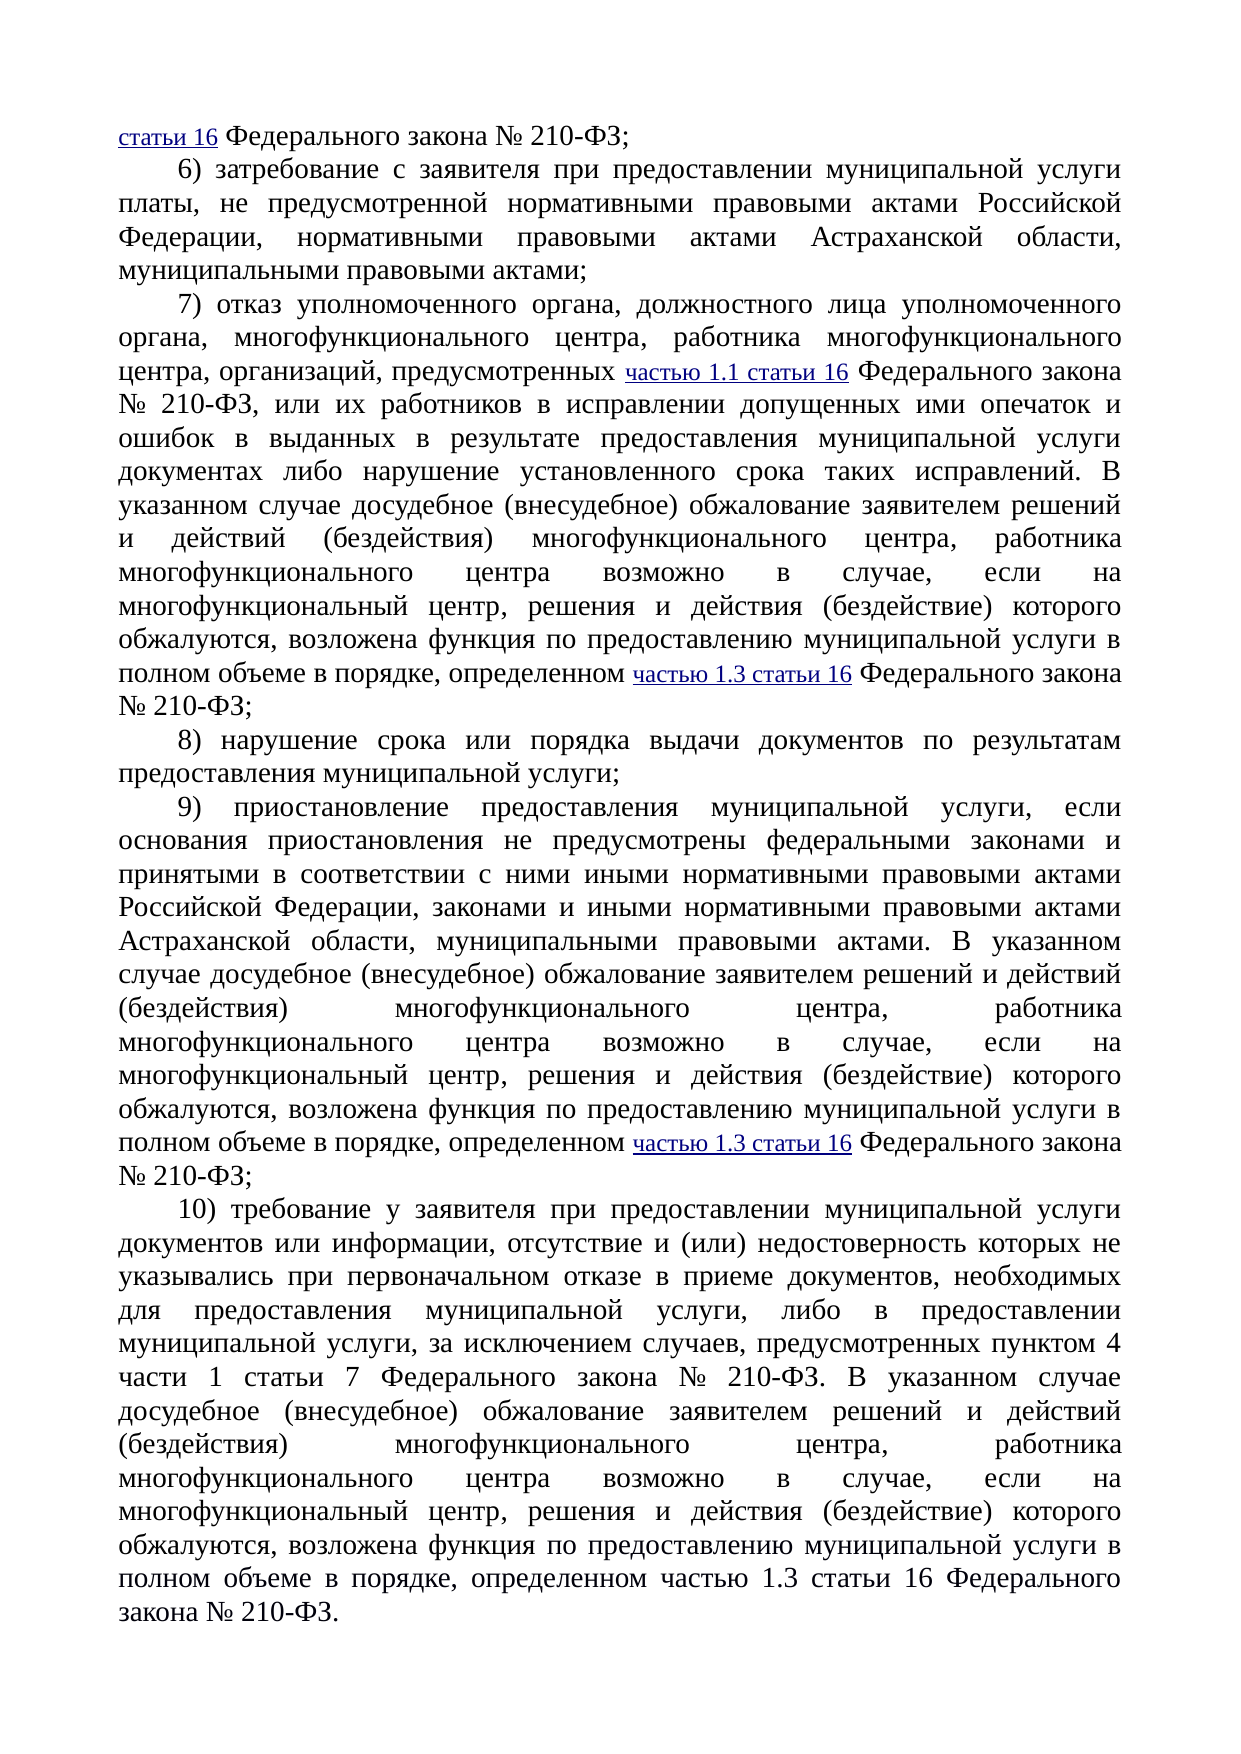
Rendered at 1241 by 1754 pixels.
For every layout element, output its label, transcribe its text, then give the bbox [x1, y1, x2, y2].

text 7) отказ уполномоченного органа, должностного лица уполномоченного органа, многофункционального центра, работника многофункционального центра, организаций, предусмотренных частью 1.1 статьи 16 Федерального закона № 210-ФЗ, или их работников в исправлении допущенных ими опечаток и ошибок в выданных в результате предоставления муниципальной услуги документах либо нарушение установленного срока таких исправлений. В указанном случае досудебное (внесудебное) обжалование заявителем решений и действий (бездействия) многофункционального центра, работника многофункционального центра возможно в случае, если на многофункциональный центр, решения и действия (бездействие) которого обжалуются, возложена функция по предоставлению муниципальной услуги в полном объеме в порядке, определенном частью 1.3 статьи 16 Федерального закона № 210-ФЗ; [118, 286, 1122, 722]
text статьи 16 Федерального закона № 210-ФЗ; [118, 118, 1122, 152]
text 10) требование у заявителя при предоставлении муниципальной услуги документов или информации, отсутствие и (или) недостоверность которых не указывались при первоначальном отказе в приеме документов, необходимых для предоставления муниципальной услуги, либо в предоставлении муниципальной услуги, за исключением случаев, предусмотренных пунктом 4 части 1 статьи 7 Федерального закона № 210-ФЗ. В указанном случае досудебное (внесудебное) обжалование заявителем решений и действий (бездействия) многофункционального центра, работника многофункционального центра возможно в случае, если на многофункциональный центр, решения и действия (бездействие) которого обжалуются, возложена функция по предоставлению муниципальной услуги в полном объеме в порядке, определенном частью 1.3 статьи 16 Федерального закона № 210-ФЗ. [118, 1191, 1122, 1627]
text 6) затребование с заявителя при предоставлении муниципальной услуги платы, не предусмотренной нормативными правовыми актами Российской Федерации, нормативными правовыми актами Астраханской области, муниципальными правовыми актами; [118, 152, 1122, 286]
text 8) нарушение срока или порядка выдачи документов по результатам предоставления муниципальной услуги; [118, 722, 1122, 789]
text 9) приостановление предоставления муниципальной услуги, если основания приостановления не предусмотрены федеральными законами и принятыми в соответствии с ними иными нормативными правовыми актами Российской Федерации, законами и иными нормативными правовыми актами Астраханской области, муниципальными правовыми актами. В указанном случае досудебное (внесудебное) обжалование заявителем решений и действий (бездействия) многофункционального центра, работника многофункционального центра возможно в случае, если на многофункциональный центр, решения и действия (бездействие) которого обжалуются, возложена функция по предоставлению муниципальной услуги в полном объеме в порядке, определенном частью 1.3 статьи 16 Федерального закона № 210-ФЗ; [118, 789, 1122, 1191]
